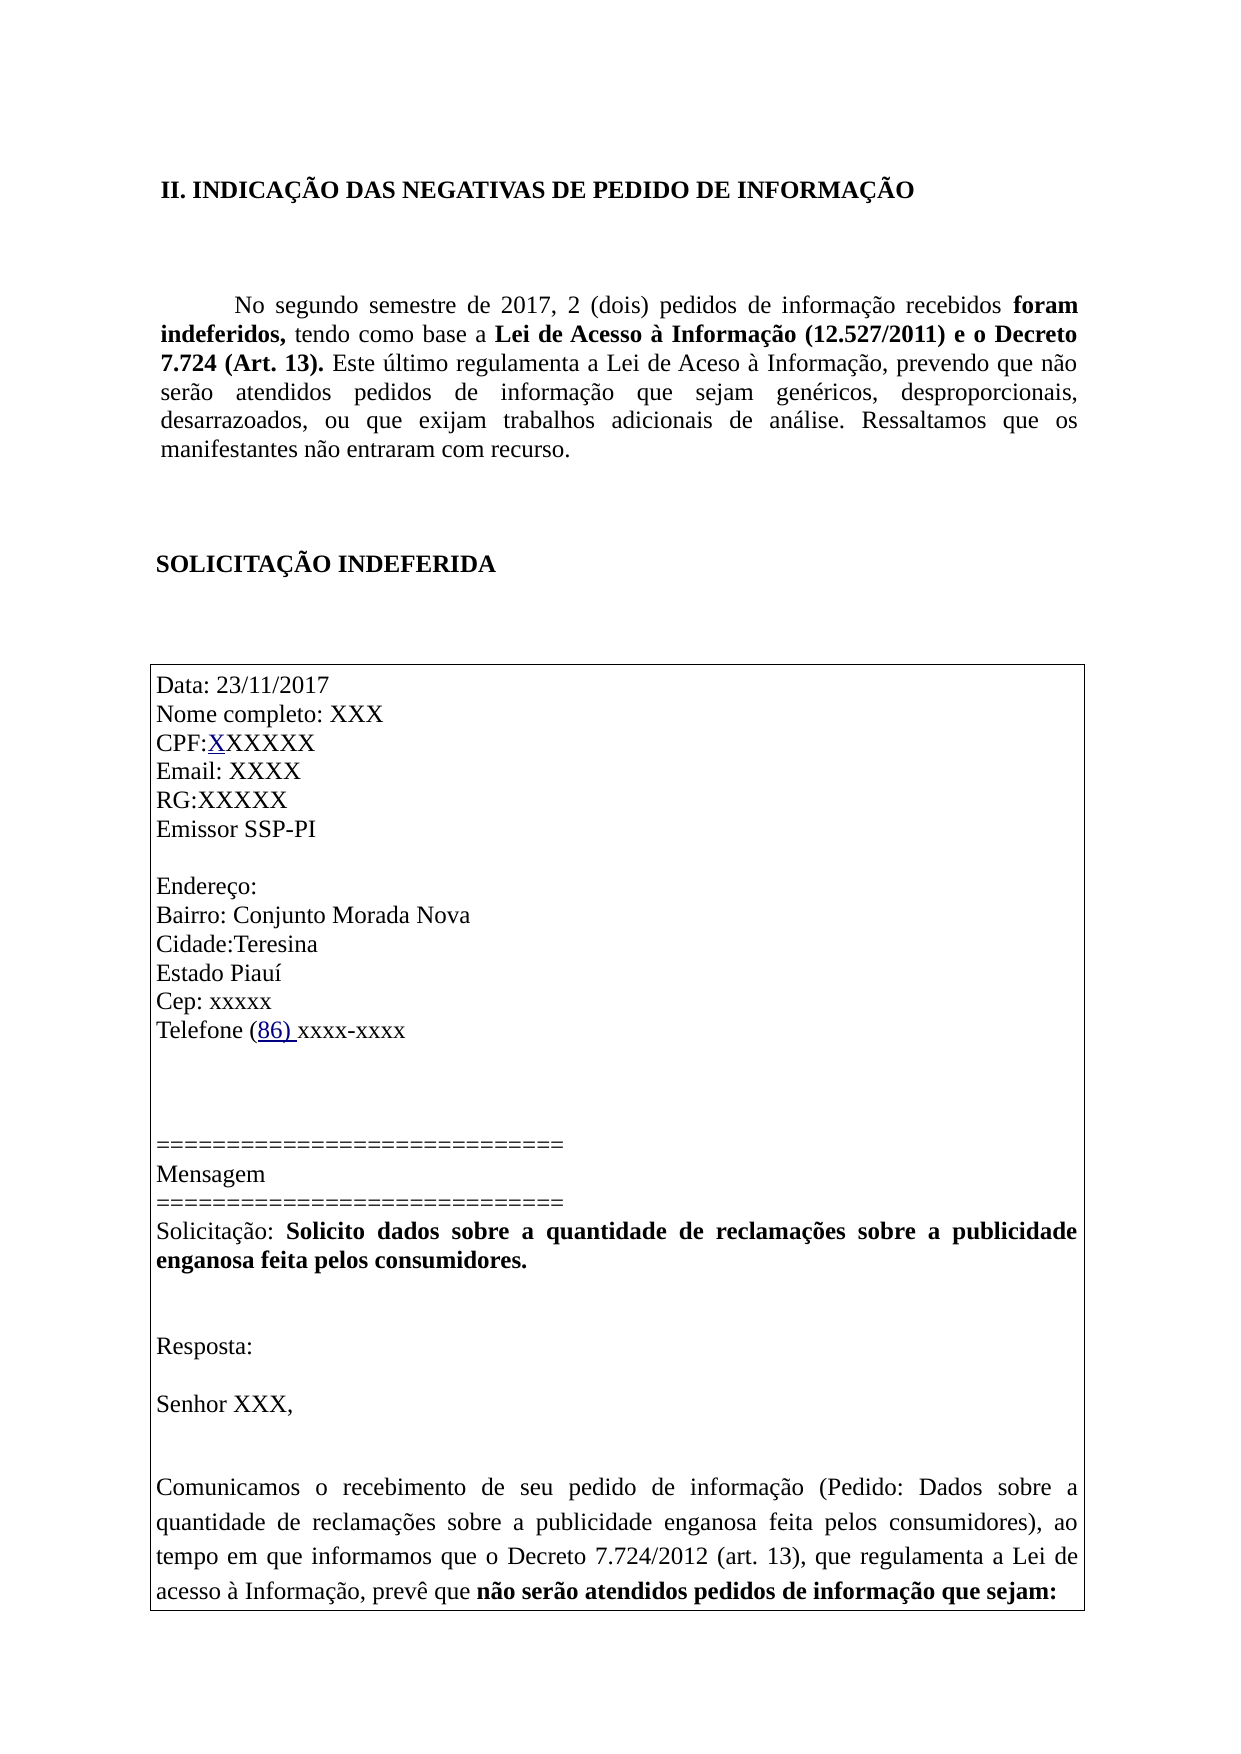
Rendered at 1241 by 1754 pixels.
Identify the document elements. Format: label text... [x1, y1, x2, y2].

table_header Data: 23/11/2017 Nome completo: XXX CPF:XXXXXX Email: XXXX RG:XXXXX Emissor SSP-PI Endereço: Bairro: Conjunto Morada Nova Cidade:Teresina Estado Piauí Cep: xxxxx Telefone (86) xxxx-xxxx ============================= Mensagem ============================= Solicitação: Solicito dados sobre a quantidade de reclamações sobre a publicidade enganosa feita pelos consumidores. Resposta: Senhor XXX, Comunicamos o recebimento de seu pedido de informação (Pedido: Dados sobre a quantidade de reclamações sobre a publicidade enganosa feita pelos consumidores), ao tempo em que informamos que o Decreto 7.724/2012 (art. 13), que regulamenta a Lei de acesso à Informação, prevê que não serão atendidos pedidos de informação que sejam: [151, 665, 1084, 1610]
list II. INDICAÇÃO DAS NEGATIVAS DE PEDIDO DE INFORMAÇÃO [123, 176, 1122, 204]
text No segundo semestre de 2017, 2 (dois) pedidos de informação recebidos foram indeferidos, tendo como base a Lei de Acesso à Informação (12.527/2011) e o Decreto 7.724 (Art. 13). Este último regulamenta a Lei de Aceso à Informação, prevendo que não serão atendidos pedidos de informação que sejam genéricos, desproporcionais, desarrazoados, ou que exijam trabalhos adicionais de análise. Ressaltamos que os manifestantes não entraram com recurso. [160, 291, 1078, 463]
text SOLICITAÇÃO INDEFERIDA [118, 549, 1152, 578]
